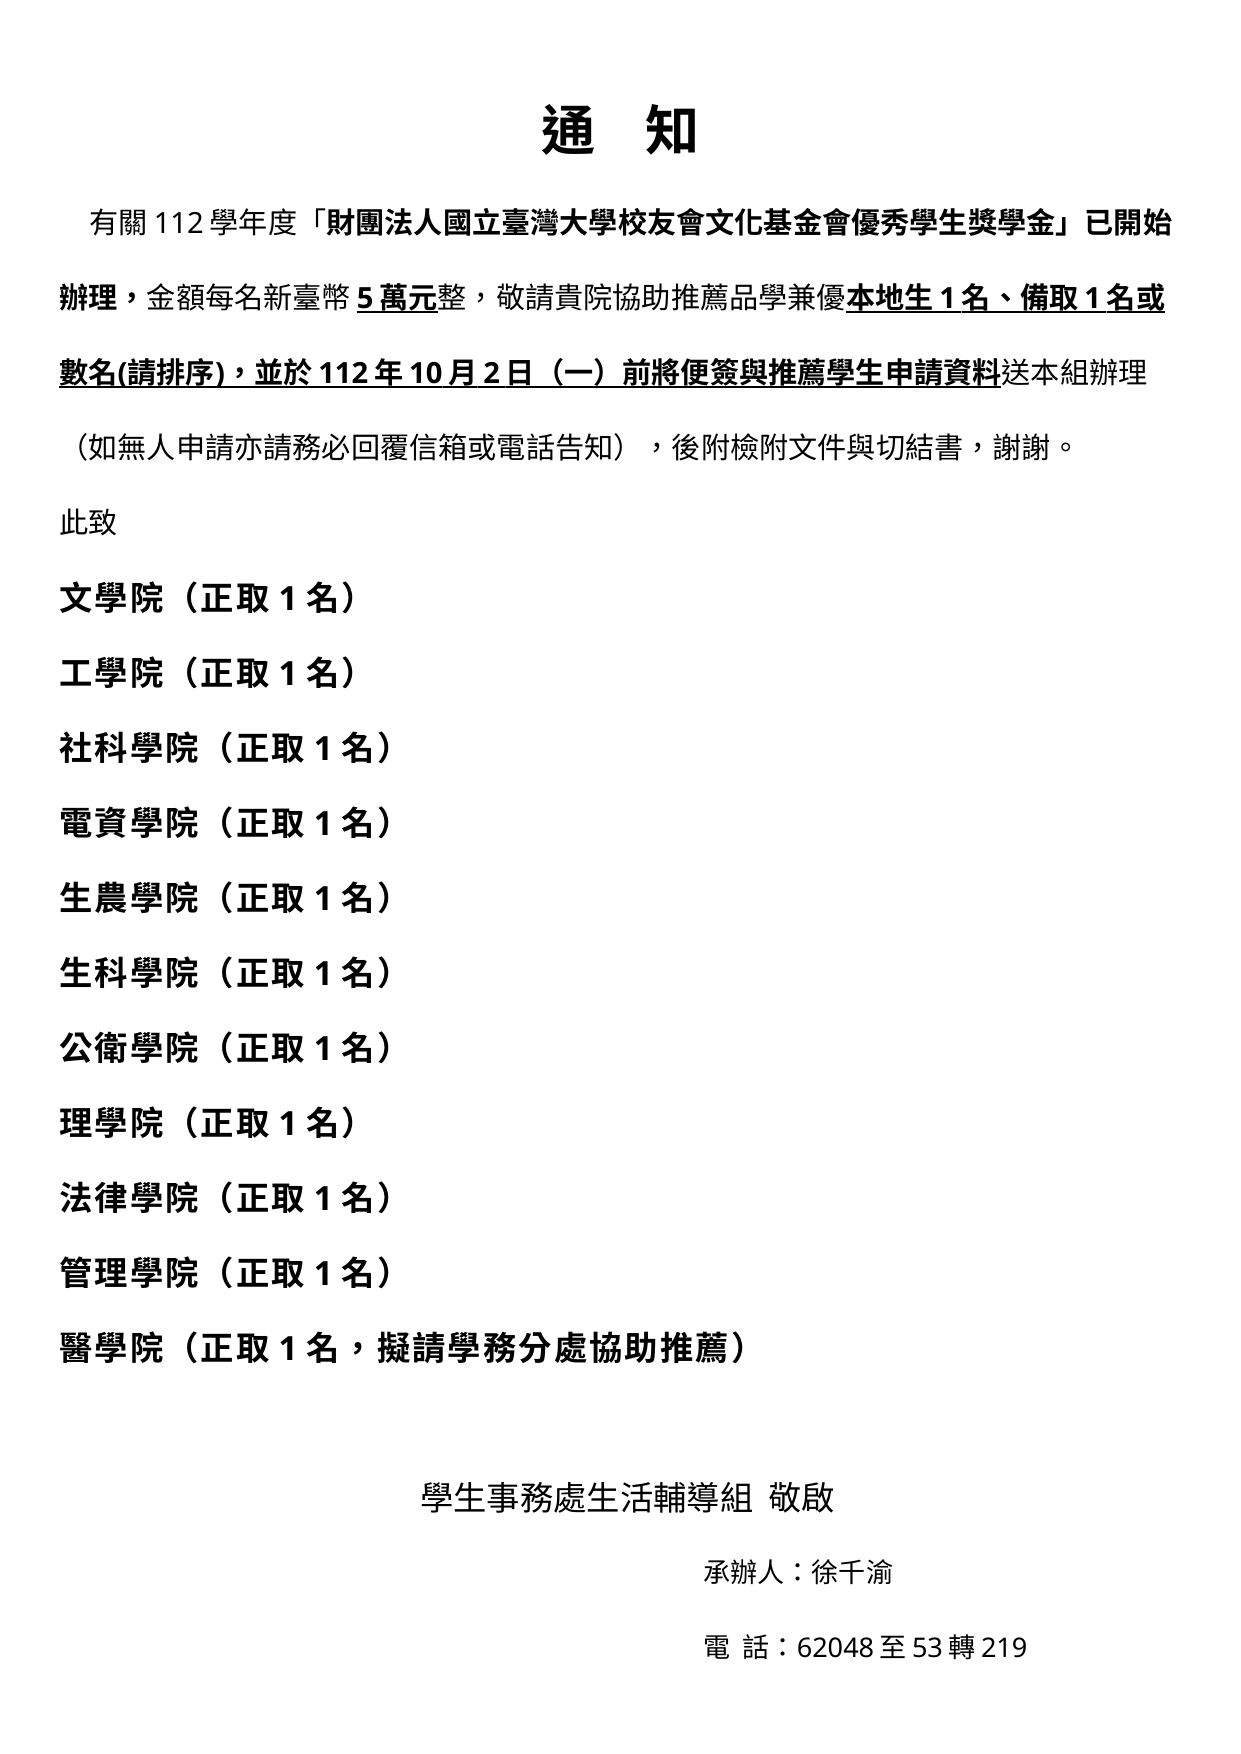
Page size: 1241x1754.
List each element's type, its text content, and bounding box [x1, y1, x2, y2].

text 承辦人：徐千渝 [59, 1533, 1181, 1608]
text 醫學院（正取1名，擬請學務分處協助推薦） [59, 1308, 1181, 1383]
text 工學院（正取1名） [59, 633, 1181, 708]
text 文學院（正取1名） [59, 558, 1181, 633]
text 通 知 [59, 71, 1181, 183]
text 電資學院（正取1名） [59, 783, 1181, 858]
text 公衛學院（正取1名） [59, 1008, 1181, 1083]
text 生農學院（正取1名） [59, 858, 1181, 933]
text 法律學院（正取1名） [59, 1158, 1181, 1233]
text 電 話：62048至53轉219 [59, 1608, 1181, 1683]
text 管理學院（正取1名） [59, 1233, 1181, 1308]
text 有關112學年度「財團法人國立臺灣大學校友會文化基金會優秀學生獎學金」已開始辦理，金額每名新臺幣5萬元整，敬請貴院協助推薦品學兼優本地生1名、備取1名或數名(請排序)，並於112年10月2日（一）前將便簽與推薦學生申請資料送本組辦理（如無人申請亦請務必回覆信箱或電話告知），後附檢附文件與切結書，謝謝。 [59, 183, 1181, 483]
text 此致 [59, 483, 1181, 558]
text 理學院（正取1名） [59, 1083, 1181, 1158]
text 學生事務處生活輔導組 敬啟 [82, 1458, 1181, 1533]
text 生科學院（正取1名） [59, 933, 1181, 1008]
text 社科學院（正取1名） [59, 708, 1181, 783]
